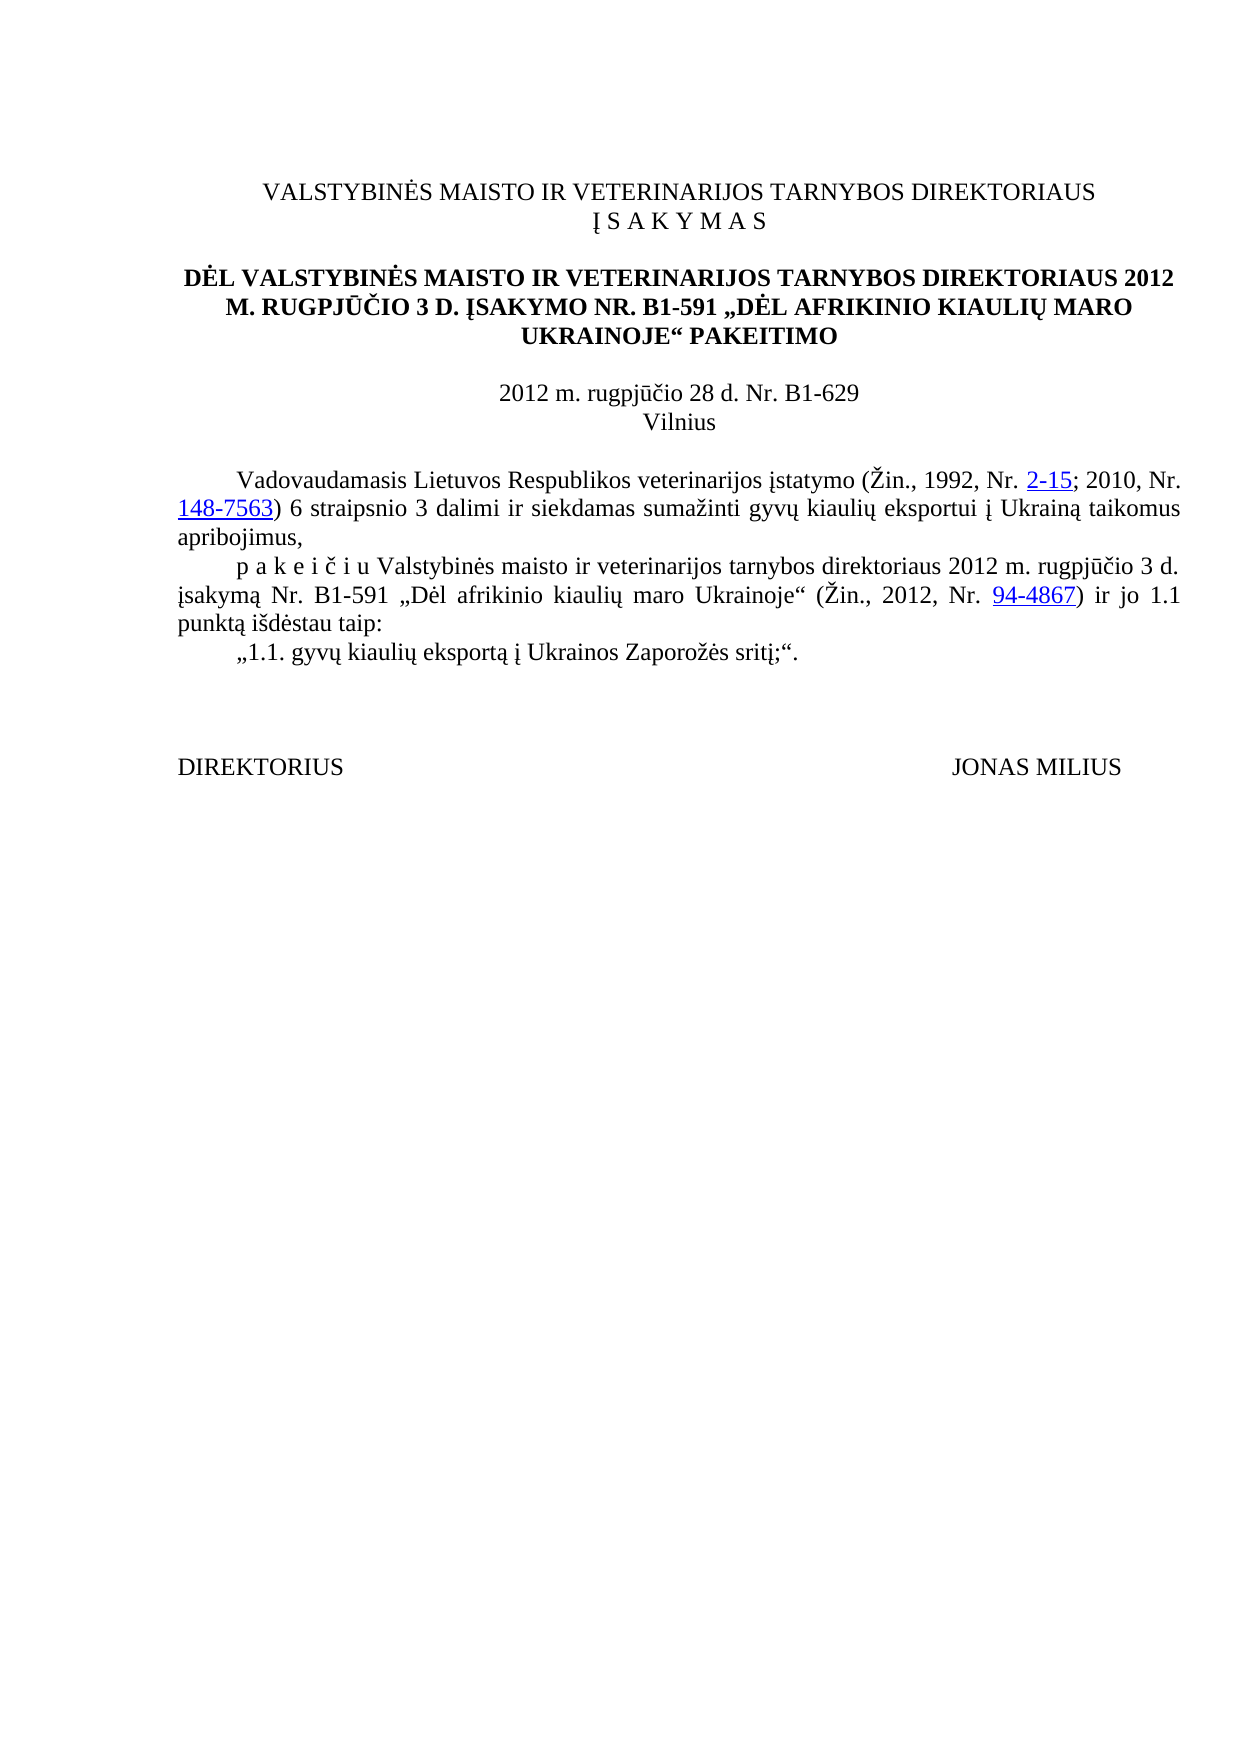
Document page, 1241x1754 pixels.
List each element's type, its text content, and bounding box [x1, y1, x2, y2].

text „1.1. gyvų kiaulių eksportą į Ukrainos Zaporožės sritį;“. [177, 637, 1181, 666]
text DĖL VALSTYBINĖS MAISTO IR VETERINARIJOS TARNYBOS DIREKTORIAUS 2012 M. RUGPJŪČIO 3 D. ĮSAKYMO Nr. B1-591 „DĖL AFRIKINIO KIAULIŲ MARO UKRAINOJE“ PAKEITIMO [177, 263, 1181, 350]
text Vilnius [177, 407, 1181, 436]
text Vadovaudamasis Lietuvos Respublikos veterinarijos įstatymo (Žin., 1992, Nr. 2-15; 2010, Nr. 148-7563) 6 straipsnio 3 dalimi ir siekdamas sumažinti gyvų kiaulių eksportui į Ukrainą taikomus apribojimus, [177, 465, 1181, 551]
text 2012 m. rugpjūčio 28 d. Nr. B1-629 [177, 378, 1181, 407]
text Direktorius Jonas Milius [177, 752, 1181, 781]
text Į S A K Y M A S [177, 206, 1181, 235]
text p a k e i č i u Valstybinės maisto ir veterinarijos tarnybos direktoriaus 2012 m. rugpjūčio 3 d. įsakymą Nr. B1-591 „Dėl afrikinio kiaulių maro Ukrainoje“ (Žin., 2012, Nr. 94-4867) ir jo 1.1 punktą išdėstau taip: [177, 551, 1181, 637]
text VALSTYBINĖS MAISTO IR VETERINARIJOS TARNYBOS DIREKTORIAUS [177, 177, 1181, 206]
